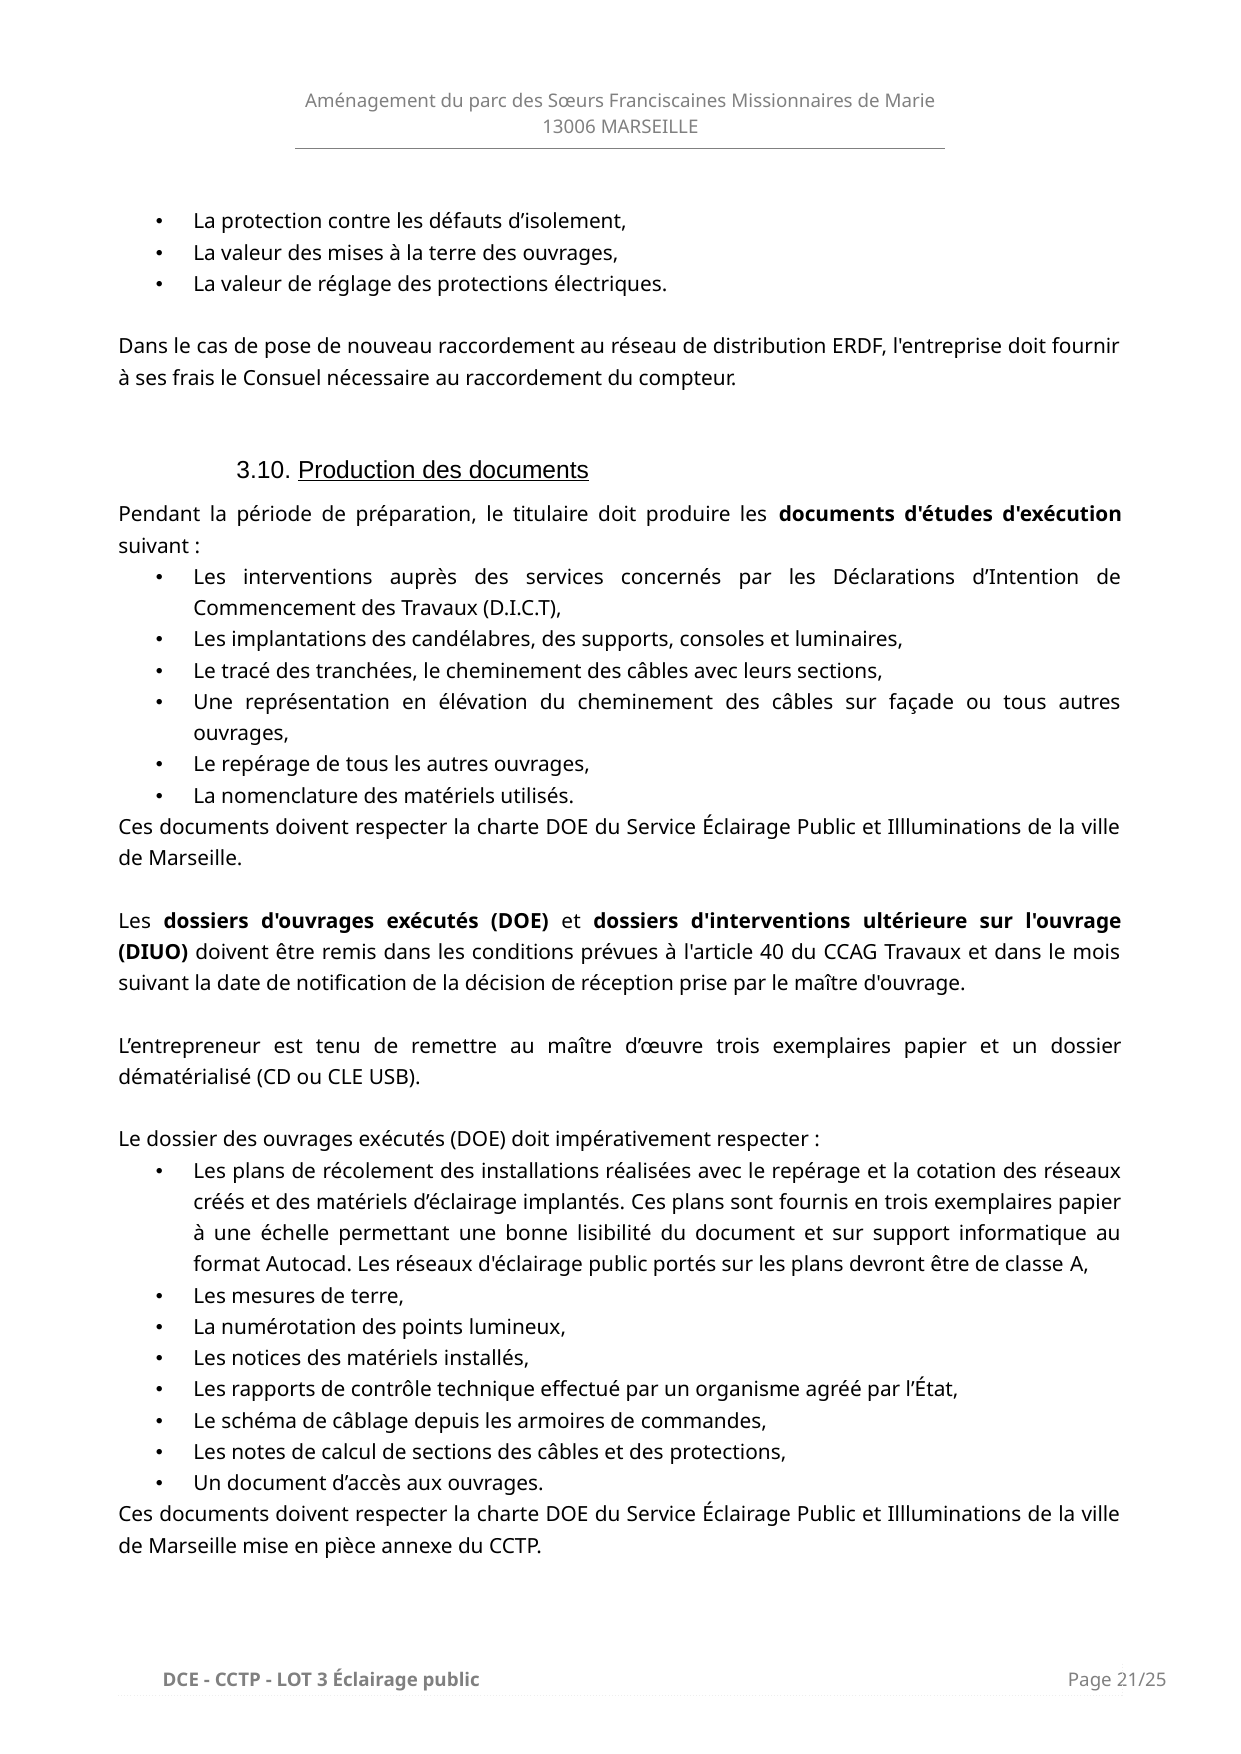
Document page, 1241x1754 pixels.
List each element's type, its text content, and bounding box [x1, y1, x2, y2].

list Une représentation en élévation du cheminement des câbles sur façade ou tous autres ouvrages, [156, 687, 1122, 747]
text Dans le cas de pose de nouveau raccordement au réseau de distribution ERDF, l'entreprise doit fournir à ses frais le Consuel nécessaire au raccordement du compteur. [118, 332, 1122, 391]
list Les mesures de terre, [156, 1281, 1122, 1309]
list Le schéma de câblage depuis les armoires de commandes, [156, 1406, 1122, 1434]
list Un document d’accès aux ouvrages. [156, 1468, 1122, 1497]
list Les interventions auprès des services concernés par les Déclarations d’Intention de Commencement des Travaux (D.I.C.T), [156, 562, 1122, 622]
text Le dossier des ouvrages exécutés (DOE) doit impérativement respecter : [118, 1124, 1122, 1153]
text Ces documents doivent respecter la charte DOE du Service Éclairage Public et Illluminations de la ville de Marseille. [118, 812, 1122, 872]
list Les notes de calcul de sections des câbles et des protections, [156, 1437, 1122, 1466]
list La valeur de réglage des protections électriques. [156, 269, 1122, 298]
list La nomenclature des matériels utilisés. [156, 781, 1122, 809]
list Les rapports de contrôle technique effectué par un organisme agréé par l’État, [156, 1374, 1122, 1403]
list Les plans de récolement des installations réalisées avec le repérage et la cotation des réseaux créés et des matériels d’éclairage implantés. Ces plans sont fournis en trois exemplaires papier à une échelle permettant une bonne lisibilité du document et sur support informatique au format Autocad. Les réseaux d'éclairage public portés sur les plans devront être de classe A, [156, 1156, 1122, 1278]
list Les notices des matériels installés, [156, 1343, 1122, 1372]
text L’entrepreneur est tenu de remettre au maître d’œuvre trois exemplaires papier et un dossier dématérialisé (CD ou CLE USB). [118, 1031, 1122, 1091]
list La protection contre les défauts d’isolement, [156, 207, 1122, 235]
text Pendant la période de préparation, le titulaire doit produire les documents d'études d'exécution suivant : [118, 499, 1122, 559]
list Le repérage de tous les autres ouvrages, [156, 749, 1122, 778]
list La valeur des mises à la terre des ouvrages, [156, 238, 1122, 266]
list Le tracé des tranchées, le cheminement des câbles avec leurs sections, [156, 656, 1122, 684]
list La numérotation des points lumineux, [156, 1312, 1122, 1341]
text Ces documents doivent respecter la charte DOE du Service Éclairage Public et Illluminations de la ville de Marseille mise en pièce annexe du CCTP. [118, 1499, 1122, 1559]
subtitle Production des documents [118, 455, 1122, 483]
list Les implantations des candélabres, des supports, consoles et luminaires, [156, 624, 1122, 653]
text Les dossiers d'ouvrages exécutés (DOE) et dossiers d'interventions ultérieure sur l'ouvrage (DIUO) doivent être remis dans les conditions prévues à l'article 40 du CCAG Travaux et dans le mois suivant la date de notification de la décision de réception prise par le maître d'ouvrage. [118, 906, 1122, 997]
